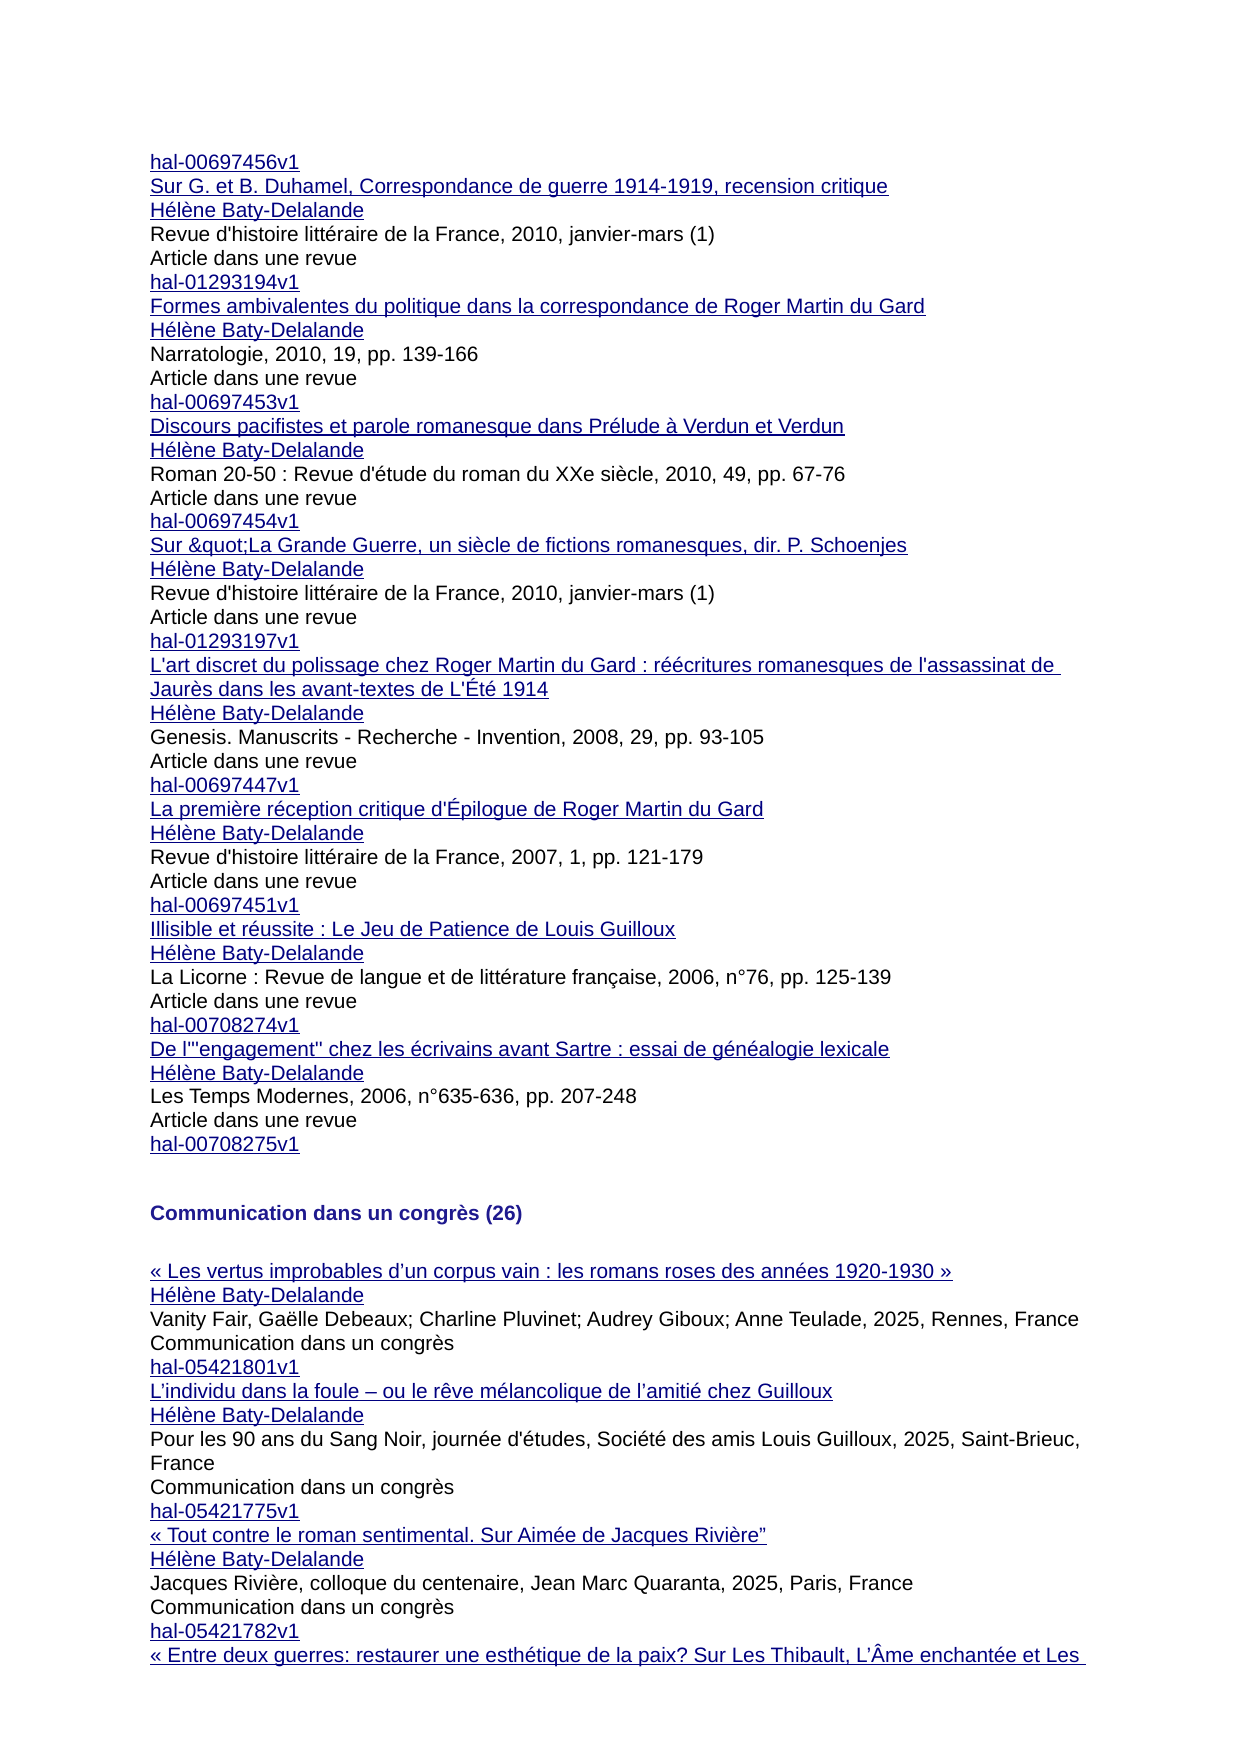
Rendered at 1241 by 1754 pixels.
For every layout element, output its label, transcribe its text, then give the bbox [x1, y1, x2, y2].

table_cell Sur &quot;La Grande Guerre, un siècle de fictions romanesques, dir. P. Schoenjes Hélène Baty-Delalande Revue d'histoire littéraire de la France, 2010, janvier-mars (1) Article dans une revue hal-01293197v1 [150, 533, 1090, 653]
table_cell « Entre deux guerres: restaurer une esthétique de la paix? Sur Les Thibault, L’Âme enchantée et Les [150, 1643, 1090, 1667]
table_cell De l'''engagement'' chez les écrivains avant Sartre : essai de généalogie lexicale Hélène Baty-Delalande Les Temps Modernes, 2006, n°635-636, pp. 207-248 Article dans une revue hal-00708275v1 [150, 1036, 1090, 1156]
table_cell « Tout contre le roman sentimental. Sur Aimée de Jacques Rivière” Hélène Baty-Delalande Jacques Rivière, colloque du centenaire, Jean Marc Quaranta, 2025, Paris, France Communication dans un congrès hal-05421782v1 [150, 1523, 1090, 1643]
table_cell L'art discret du polissage chez Roger Martin du Gard : réécritures romanesques de l'assassinat de Jaurès dans les avant-textes de L'Été 1914 Hélène Baty-Delalande Genesis. Manuscrits - Recherche - Invention, 2008, 29, pp. 93-105 Article dans une revue hal-00697447v1 [150, 653, 1090, 797]
table_cell Discours pacifistes et parole romanesque dans Prélude à Verdun et Verdun Hélène Baty-Delalande Roman 20-50 : Revue d'étude du roman du XXe siècle, 2010, 49, pp. 67-76 Article dans une revue hal-00697454v1 [150, 414, 1090, 533]
table_cell Sur G. et B. Duhamel, Correspondance de guerre 1914-1919, recension critique Hélène Baty-Delalande Revue d'histoire littéraire de la France, 2010, janvier-mars (1) Article dans une revue hal-01293194v1 [150, 174, 1090, 294]
table_header « Les vertus improbables d’un corpus vain : les romans roses des années 1920-1930 » Hélène Baty-Delalande Vanity Fair, Gaëlle Debeaux; Charline Pluvinet; Audrey Giboux; Anne Teulade, 2025, Rennes, France Communication dans un congrès hal-05421801v1 [150, 1259, 1090, 1379]
table_cell Illisible et réussite : Le Jeu de Patience de Louis Guilloux Hélène Baty-Delalande La Licorne : Revue de langue et de littérature française, 2006, n°76, pp. 125-139 Article dans une revue hal-00708274v1 [150, 917, 1090, 1036]
table_cell L’individu dans la foule – ou le rêve mélancolique de l’amitié chez Guilloux Hélène Baty-Delalande Pour les 90 ans du Sang Noir, journée d'études, Société des amis Louis Guilloux, 2025, Saint-Brieuc, France Communication dans un congrès hal-05421775v1 [150, 1379, 1090, 1523]
subtitle Communication dans un congrès (26) [150, 1201, 1090, 1225]
table_cell Formes ambivalentes du politique dans la correspondance de Roger Martin du Gard Hélène Baty-Delalande Narratologie, 2010, 19, pp. 139-166 Article dans une revue hal-00697453v1 [150, 294, 1090, 413]
table_cell hal-00697456v1 [150, 150, 1090, 174]
table_cell La première réception critique d'Épilogue de Roger Martin du Gard Hélène Baty-Delalande Revue d'histoire littéraire de la France, 2007, 1, pp. 121-179 Article dans une revue hal-00697451v1 [150, 797, 1090, 917]
